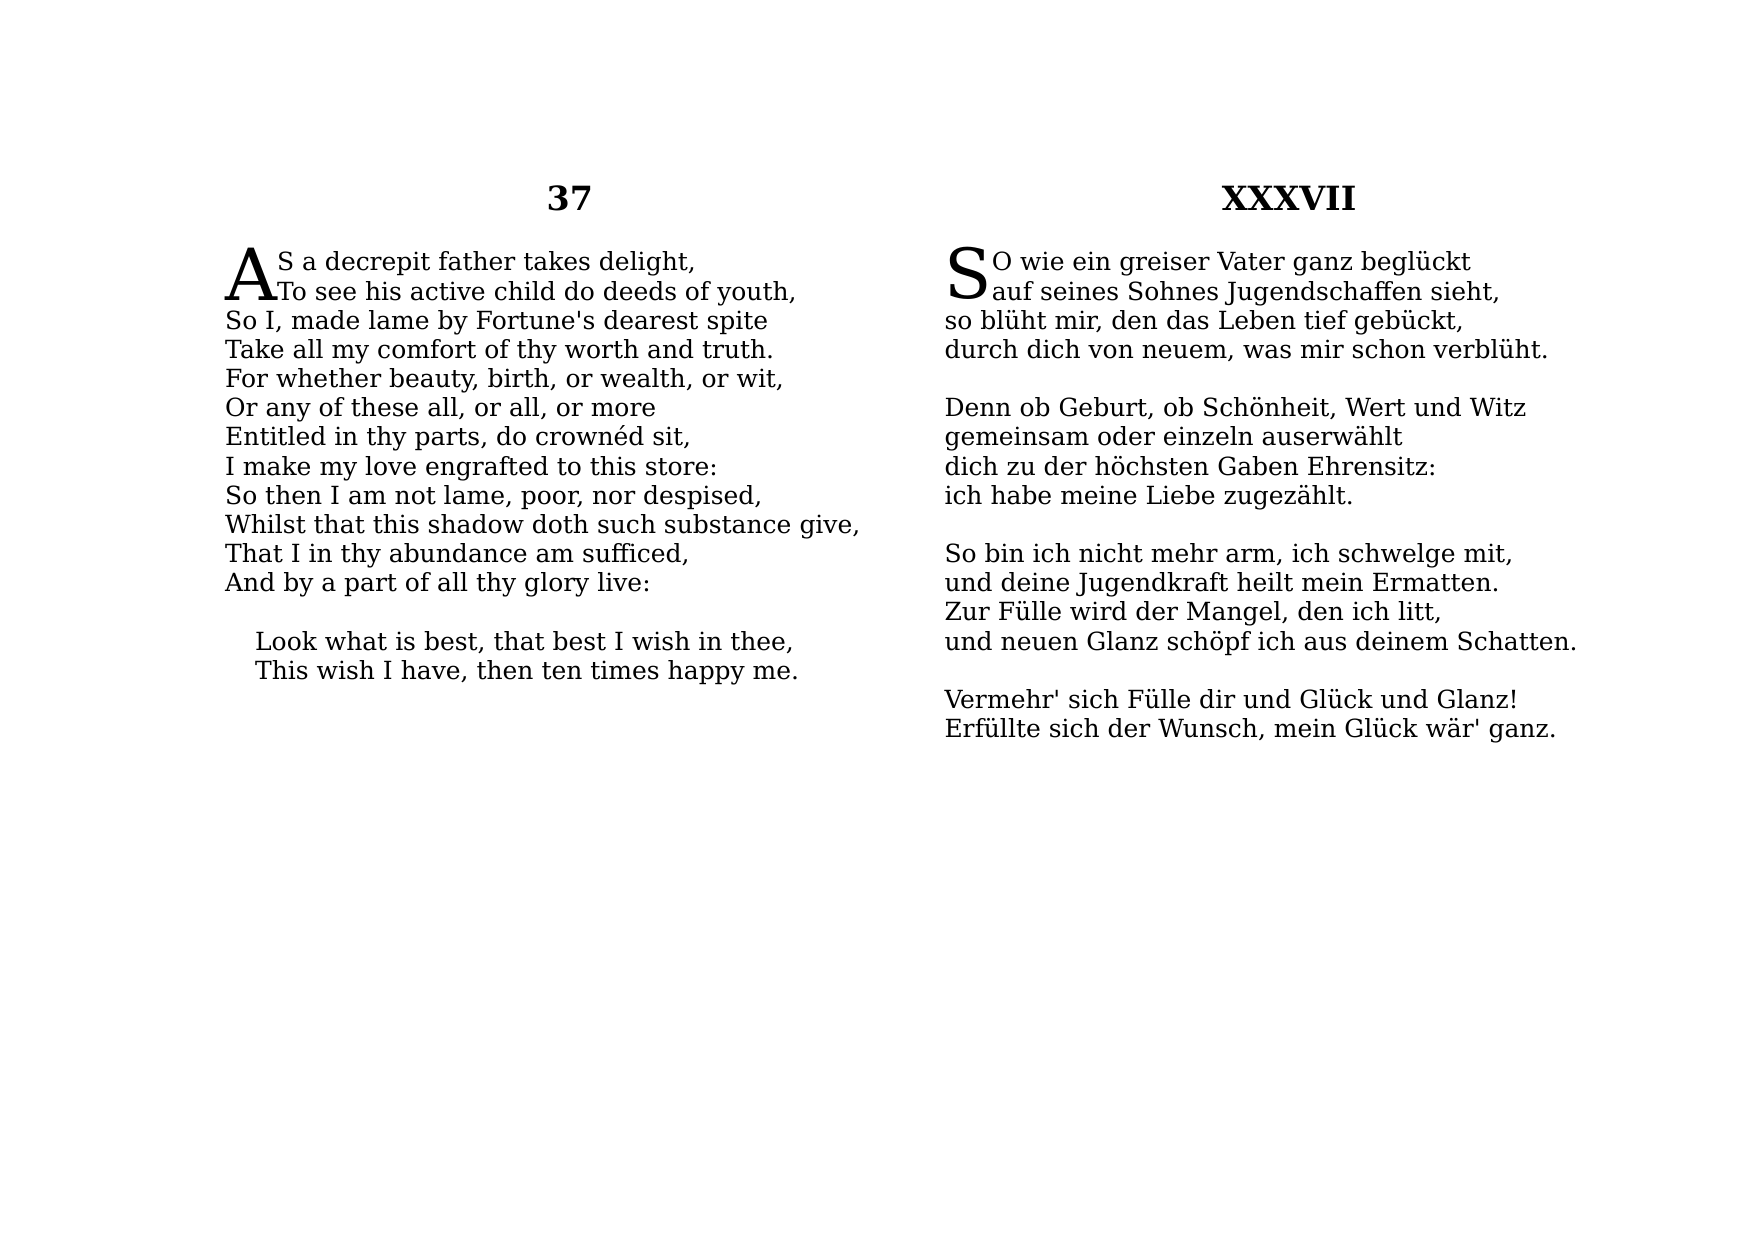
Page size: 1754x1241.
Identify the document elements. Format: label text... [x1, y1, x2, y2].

text XXXVII [944, 179, 1633, 218]
text 37 [225, 179, 914, 218]
text AS a decrepit father takes delight, To see his active child do deeds of youth, So I, made lame by Fortune's dearest spite Take all my comfort of thy worth and truth. For whether beauty, birth, or wealth, or wit, Or any of these all, or all, or more Entitled in thy parts, do crownéd sit, I make my love engrafted to this store: So then I am not lame, poor, nor despised, Whilst that this shadow doth such substance give, That I in thy abundance am sufficed, And by a part of all thy glory live: [225, 247, 914, 597]
text Look what is best, that best I wish in thee, This wish I have, then ten times happy me. [255, 627, 914, 685]
text Vermehr' sich Fülle dir und Glück und Glanz! Erfüllte sich der Wunsch, mein Glück wär' ganz. [944, 685, 1633, 743]
text So bin ich nicht mehr arm, ich schwelge mit, und deine Jugendkraft heilt mein Ermatten. Zur Fülle wird der Mangel, den ich litt, und neuen Glanz schöpf ich aus deinem Schatten. [944, 539, 1633, 656]
text Denn ob Geburt, ob Schönheit, Wert und Witz gemeinsam oder einzeln auserwählt dich zu der höchsten Gaben Ehrensitz: ich habe meine Liebe zugezählt. [944, 393, 1633, 510]
text SO wie ein greiser Vater ganz beglückt auf seines Sohnes Jugendschaffen sieht, so blüht mir, den das Leben tief gebückt, durch dich von neuem, was mir schon verblüht. [944, 247, 1633, 364]
